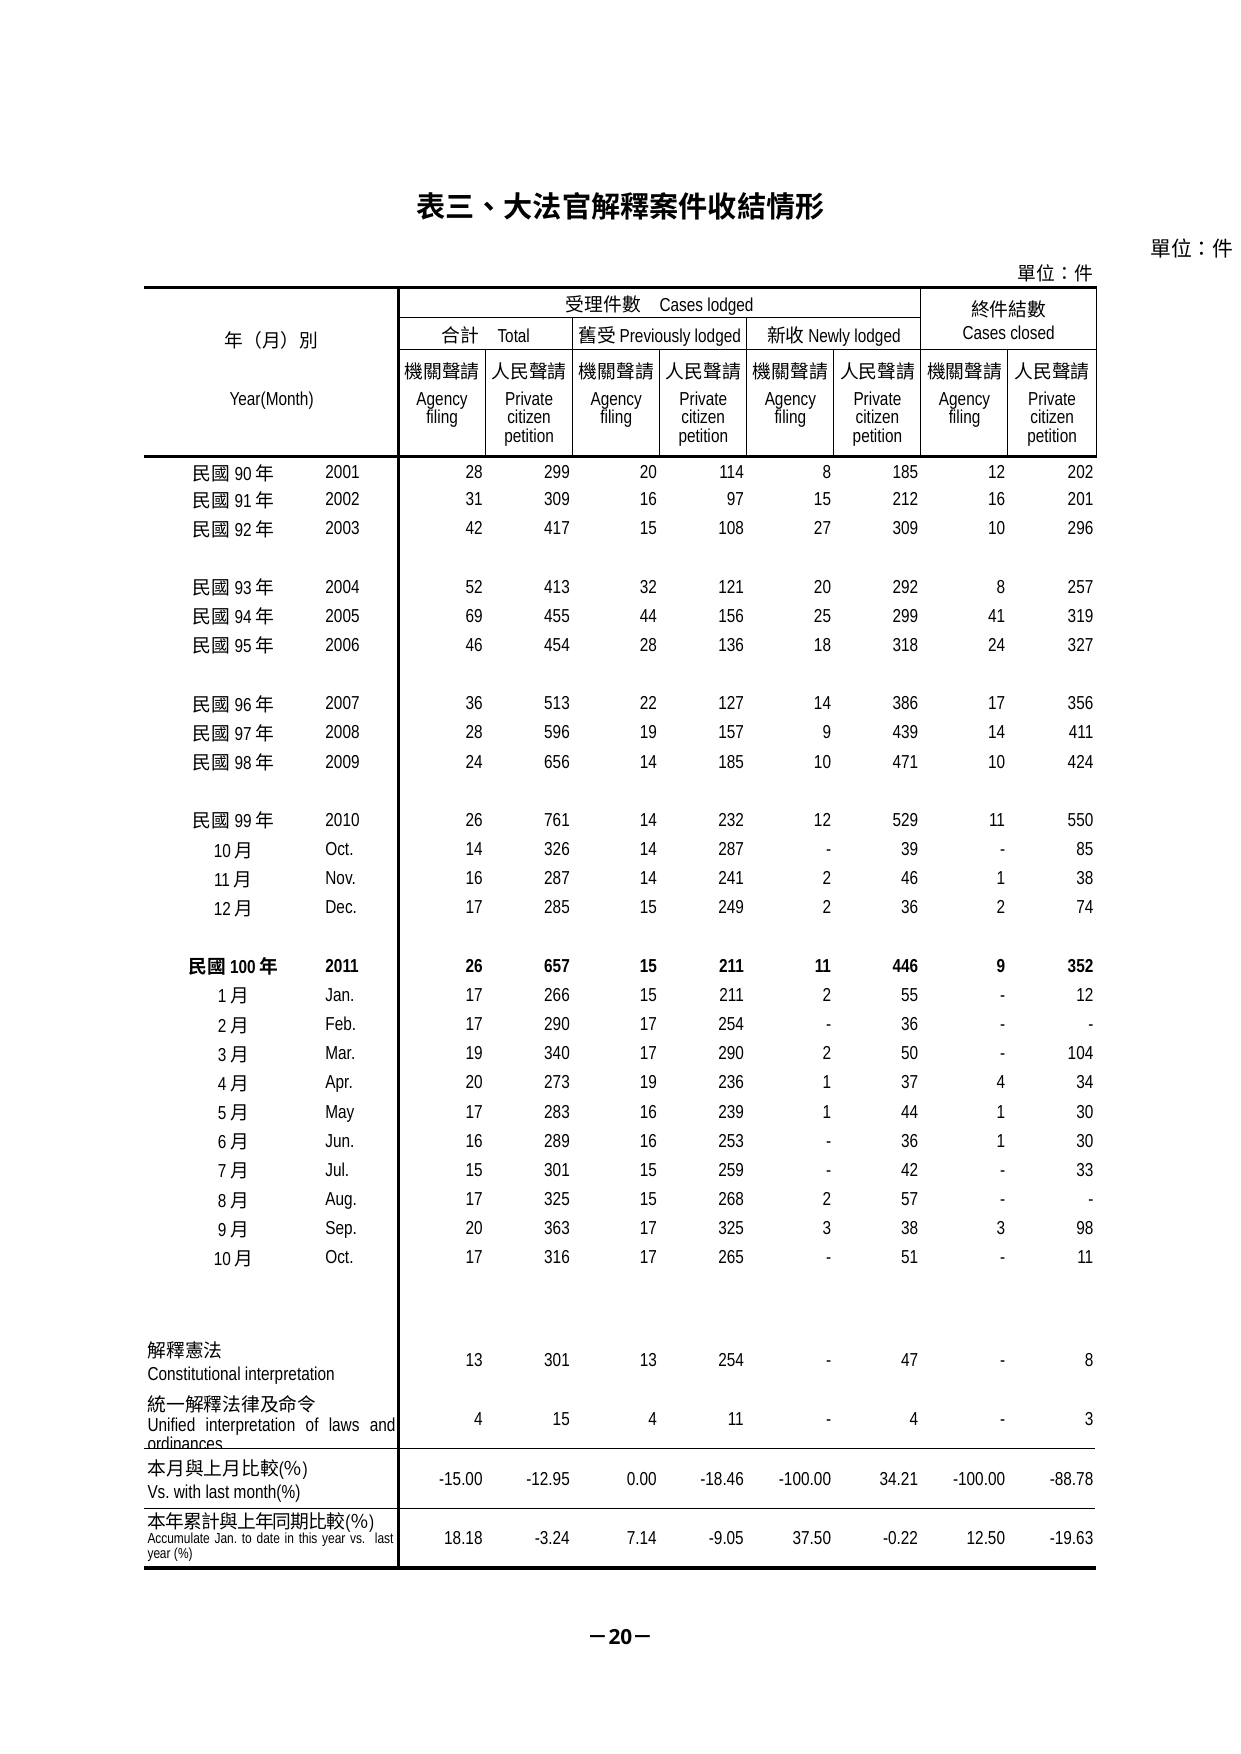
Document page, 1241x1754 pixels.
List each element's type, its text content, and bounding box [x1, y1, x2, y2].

table_cell 4 [573, 1389, 659, 1448]
table_cell 本月與上月比較(％) Vs. with last month(%) [144, 1449, 397, 1507]
table_cell 41 [921, 601, 1008, 630]
table_cell 114 [660, 458, 747, 484]
table_cell 386 [834, 689, 921, 718]
table_cell 37 [834, 1068, 921, 1097]
table_cell -9.05 [660, 1509, 747, 1566]
table_cell 424 [1008, 747, 1096, 776]
table_cell [921, 922, 1008, 951]
table_cell 人民聲請 [660, 350, 746, 390]
table_cell [573, 1301, 659, 1330]
table_cell [921, 1272, 1008, 1301]
table_cell 民國 94年 [144, 601, 322, 630]
table_cell 28 [573, 630, 659, 659]
table_cell 人民聲請 [834, 350, 920, 390]
table_cell 2005 [322, 601, 397, 630]
table_cell - [921, 1155, 1008, 1184]
table_cell 14 [400, 834, 485, 863]
table_cell 292 [834, 572, 921, 601]
table_cell [400, 543, 485, 572]
table_cell 16 [573, 1126, 659, 1155]
table_cell 4 [834, 1389, 921, 1448]
table_cell -12.95 [485, 1449, 572, 1507]
table_cell 2004 [322, 572, 397, 601]
table_cell May [322, 1097, 397, 1126]
table_cell [660, 776, 747, 805]
table_cell 5月 [144, 1097, 322, 1126]
table_cell 249 [660, 893, 747, 922]
table_cell 10月 [144, 834, 322, 863]
table_cell 12 [747, 805, 834, 834]
table_cell 211 [660, 951, 747, 980]
table_cell 2009 [322, 747, 397, 776]
table_cell [834, 776, 921, 805]
table_cell 656 [485, 747, 572, 776]
table_cell [747, 776, 834, 805]
table_cell 356 [1008, 689, 1096, 718]
table_cell [144, 543, 322, 572]
table_cell 46 [400, 630, 485, 659]
table_cell 455 [485, 601, 572, 630]
table_cell Private citizen petition [486, 390, 572, 455]
table_cell [660, 1301, 747, 1330]
table_cell 44 [834, 1097, 921, 1126]
table_cell 1 [921, 864, 1008, 893]
table_cell [485, 543, 572, 572]
table_cell 136 [660, 630, 747, 659]
table_cell 2006 [322, 630, 397, 659]
table_cell 人民聲請 [486, 350, 572, 390]
table_cell 2 [747, 864, 834, 893]
table_cell - [921, 834, 1008, 863]
table_cell 15 [573, 1155, 659, 1184]
table_cell [322, 659, 397, 688]
table_cell Sep. [322, 1214, 397, 1243]
table_cell 13 [400, 1330, 485, 1389]
table_cell 3月 [144, 1039, 322, 1068]
table_cell 363 [485, 1214, 572, 1243]
table_cell 47 [834, 1330, 921, 1389]
table_cell 11 [1008, 1243, 1096, 1272]
table_cell 19 [400, 1039, 485, 1068]
table_cell 20 [573, 458, 659, 484]
table_cell 8月 [144, 1184, 322, 1213]
table_cell 17 [573, 1039, 659, 1068]
table_cell [1008, 1301, 1096, 1330]
table_cell -100.00 [921, 1449, 1008, 1507]
table_cell 108 [660, 514, 747, 543]
table_cell 439 [834, 718, 921, 747]
table_cell 機關聲請 [573, 350, 659, 390]
table_cell 民國 99年 [144, 805, 322, 834]
table_cell 合計 Total [400, 318, 572, 348]
table_cell Apr. [322, 1068, 397, 1097]
table_cell 316 [485, 1243, 572, 1272]
table_cell [834, 1301, 921, 1330]
table_cell 36 [834, 893, 921, 922]
table_cell 301 [485, 1155, 572, 1184]
table_cell [322, 543, 397, 572]
table_cell [400, 776, 485, 805]
table_cell 212 [834, 484, 921, 513]
table_cell - [921, 1389, 1008, 1448]
table_cell [322, 776, 397, 805]
table_cell 340 [485, 1039, 572, 1068]
table_cell [921, 1301, 1008, 1330]
text 單位：件 [1150, 232, 1240, 263]
table_cell 0.00 [573, 1449, 659, 1507]
table_cell 14 [573, 864, 659, 893]
table_cell [1008, 1272, 1096, 1301]
table_cell 299 [834, 601, 921, 630]
table_cell - [747, 834, 834, 863]
table_cell 32 [573, 572, 659, 601]
table_cell 9 [747, 718, 834, 747]
table_cell [921, 776, 1008, 805]
table_cell [573, 922, 659, 951]
table_cell 309 [834, 514, 921, 543]
table_cell [573, 659, 659, 688]
table_cell 211 [660, 980, 747, 1009]
table_cell Private citizen petition [834, 390, 920, 455]
table_cell [400, 1272, 485, 1301]
table_cell 2001 [322, 458, 397, 484]
table_cell 12 [1008, 980, 1096, 1009]
table_cell 236 [660, 1068, 747, 1097]
table_cell 69 [400, 601, 485, 630]
table_cell 16 [573, 484, 659, 513]
table_cell [322, 922, 397, 951]
table_cell 15 [400, 1155, 485, 1184]
table_cell 17 [573, 1243, 659, 1272]
table_cell 2008 [322, 718, 397, 747]
table_cell 10 [921, 514, 1008, 543]
table_cell 2 [747, 1184, 834, 1213]
table_cell 15 [573, 893, 659, 922]
table_cell 596 [485, 718, 572, 747]
table_cell 4 [921, 1068, 1008, 1097]
table_cell [485, 922, 572, 951]
table_cell [400, 922, 485, 951]
table_cell 22 [573, 689, 659, 718]
table_cell [573, 776, 659, 805]
table_cell 268 [660, 1184, 747, 1213]
table_cell Dec. [322, 893, 397, 922]
table_cell 18.18 [400, 1509, 485, 1566]
table_cell 411 [1008, 718, 1096, 747]
table_cell 2010 [322, 805, 397, 834]
table_cell 8 [921, 572, 1008, 601]
table_cell 471 [834, 747, 921, 776]
table_cell 52 [400, 572, 485, 601]
table_cell 98 [1008, 1214, 1096, 1243]
table_cell 4 [400, 1389, 485, 1448]
text 表三、大法官解釋案件收結情形 [148, 183, 1092, 225]
table_cell 17 [400, 893, 485, 922]
table_cell 19 [573, 718, 659, 747]
table_cell 27 [747, 514, 834, 543]
table_cell [921, 543, 1008, 572]
table_cell 15 [573, 514, 659, 543]
table_cell [660, 1272, 747, 1301]
table_cell 325 [485, 1184, 572, 1213]
table_cell [834, 1272, 921, 1301]
table_cell 14 [921, 718, 1008, 747]
table_cell 257 [1008, 572, 1096, 601]
table_cell Mar. [322, 1039, 397, 1068]
table_cell 296 [1008, 514, 1096, 543]
table_cell 4月 [144, 1068, 322, 1097]
table_cell Year(Month) [144, 390, 397, 455]
table_cell 2月 [144, 1009, 322, 1038]
table_cell [834, 543, 921, 572]
table_cell 454 [485, 630, 572, 659]
table_cell [485, 1301, 572, 1330]
table_cell 326 [485, 834, 572, 863]
table_cell 16 [921, 484, 1008, 513]
table_cell 14 [573, 747, 659, 776]
table_cell [1008, 776, 1096, 805]
table_cell 15 [573, 1184, 659, 1213]
table_cell - [747, 1243, 834, 1272]
table_cell Agency filing [747, 390, 833, 455]
table_cell 12.50 [921, 1509, 1008, 1566]
table_cell 24 [400, 747, 485, 776]
table_cell 6月 [144, 1126, 322, 1155]
table_cell 57 [834, 1184, 921, 1213]
table_cell 301 [485, 1330, 572, 1389]
table_cell - [747, 1126, 834, 1155]
table_cell 12月 [144, 893, 322, 922]
table_cell 413 [485, 572, 572, 601]
table_cell 8 [1008, 1330, 1096, 1389]
table_cell 本年累計與上年同期比較(％) Accumulate Jan. to date in this year vs. last year (%) [144, 1509, 397, 1566]
table_cell 20 [400, 1068, 485, 1097]
table_cell [660, 922, 747, 951]
table_cell [747, 659, 834, 688]
table_cell 1月 [144, 980, 322, 1009]
table_cell 8 [747, 458, 834, 484]
table_cell 民國 98年 [144, 747, 322, 776]
table_cell 15 [485, 1389, 572, 1448]
table_cell 10 [921, 747, 1008, 776]
table_cell [747, 1272, 834, 1301]
table_cell 28 [400, 458, 485, 484]
table_cell -0.22 [834, 1509, 921, 1566]
table_cell Private citizen petition [1008, 390, 1096, 455]
table_cell 273 [485, 1068, 572, 1097]
table_cell 民國 97年 [144, 718, 322, 747]
table_cell 185 [660, 747, 747, 776]
table_cell - [921, 980, 1008, 1009]
table_cell 290 [485, 1009, 572, 1038]
table_cell [485, 776, 572, 805]
table_cell [485, 659, 572, 688]
table_cell - [921, 1330, 1008, 1389]
table_cell 2 [747, 980, 834, 1009]
table_cell Oct. [322, 1243, 397, 1272]
table_cell 16 [573, 1097, 659, 1126]
table_cell - [747, 1389, 834, 1448]
table_cell 550 [1008, 805, 1096, 834]
table_cell 2003 [322, 514, 397, 543]
table_cell 14 [747, 689, 834, 718]
table_cell 14 [573, 834, 659, 863]
table_cell - [747, 1009, 834, 1038]
table_cell 185 [834, 458, 921, 484]
table_cell 74 [1008, 893, 1096, 922]
table_cell 30 [1008, 1097, 1096, 1126]
table_cell 新收Newly lodged [747, 318, 920, 348]
table_cell [322, 1272, 397, 1301]
table_cell 202 [1008, 458, 1096, 484]
table_cell 解釋憲法 Constitutional interpretation [144, 1330, 397, 1389]
table_cell [834, 659, 921, 688]
table_cell 39 [834, 834, 921, 863]
table_cell [1008, 543, 1096, 572]
table_cell 13 [573, 1330, 659, 1389]
table_cell 285 [485, 893, 572, 922]
table_cell 2002 [322, 484, 397, 513]
table_cell 266 [485, 980, 572, 1009]
table_cell 11月 [144, 864, 322, 893]
table_cell 3 [1008, 1389, 1096, 1448]
table_cell 28 [400, 718, 485, 747]
table_cell 2007 [322, 689, 397, 718]
table_cell 民國 91年 [144, 484, 322, 513]
table_cell 17 [573, 1214, 659, 1243]
table_cell 259 [660, 1155, 747, 1184]
table_cell [573, 543, 659, 572]
table_cell 民國 95年 [144, 630, 322, 659]
table_cell 85 [1008, 834, 1096, 863]
table_cell [144, 922, 322, 951]
table_cell 42 [400, 514, 485, 543]
table_cell -100.00 [747, 1449, 834, 1507]
table_cell 統一解釋法律及命令 Unified interpretation of laws and ordinances [144, 1389, 397, 1448]
table_cell - [921, 1039, 1008, 1068]
table_cell 446 [834, 951, 921, 980]
table_cell Jul. [322, 1155, 397, 1184]
table_cell [400, 1301, 485, 1330]
table_cell 239 [660, 1097, 747, 1126]
table_cell - [921, 1009, 1008, 1038]
table_cell 15 [573, 980, 659, 1009]
table_cell [144, 659, 322, 688]
table_cell 241 [660, 864, 747, 893]
table_cell 513 [485, 689, 572, 718]
table_cell 民國 96年 [144, 689, 322, 718]
table_cell -19.63 [1008, 1508, 1096, 1566]
table_cell 34.21 [834, 1449, 921, 1507]
table_cell 287 [485, 864, 572, 893]
table_cell 20 [400, 1214, 485, 1243]
table_cell 327 [1008, 630, 1096, 659]
table_cell Agency filing [921, 390, 1007, 455]
table_cell 24 [921, 630, 1008, 659]
table_cell 290 [660, 1039, 747, 1068]
table_cell -15.00 [400, 1449, 485, 1507]
table_cell 民國 92年 [144, 514, 322, 543]
table_cell 127 [660, 689, 747, 718]
table_cell 254 [660, 1009, 747, 1038]
table_cell [660, 543, 747, 572]
table_cell 26 [400, 951, 485, 980]
table_cell 民國 90年 [144, 458, 322, 484]
table_cell 157 [660, 718, 747, 747]
table_cell [144, 1272, 322, 1301]
table_cell 55 [834, 980, 921, 1009]
table_cell 15 [573, 951, 659, 980]
table_header 終件結數 Cases closed [921, 289, 1096, 348]
table_cell [573, 1272, 659, 1301]
table_cell 9月 [144, 1214, 322, 1243]
table_cell 36 [834, 1126, 921, 1155]
table_cell 51 [834, 1243, 921, 1272]
table_cell 11 [660, 1389, 747, 1448]
table_cell 17 [400, 1009, 485, 1038]
table_cell 民國 93年 [144, 572, 322, 601]
table_cell [834, 922, 921, 951]
table_cell 287 [660, 834, 747, 863]
table_cell [322, 1301, 397, 1330]
table_cell 104 [1008, 1039, 1096, 1068]
table_cell 36 [400, 689, 485, 718]
table_cell 25 [747, 601, 834, 630]
table_cell 7月 [144, 1155, 322, 1184]
table_cell - [1008, 1009, 1096, 1038]
table_header 受理件數 Cases lodged [400, 289, 920, 317]
table_cell 14 [573, 805, 659, 834]
table_header 年（月）別 [144, 289, 397, 390]
table_cell 1 [921, 1097, 1008, 1126]
table_cell 121 [660, 572, 747, 601]
table_cell Agency filing [573, 390, 659, 455]
table_cell 42 [834, 1155, 921, 1184]
table_cell - [1008, 1184, 1096, 1213]
table_cell 289 [485, 1126, 572, 1155]
table_cell 民國100年 [144, 951, 322, 980]
table_cell [747, 543, 834, 572]
table_cell [1008, 922, 1096, 951]
table_cell 7.14 [573, 1509, 659, 1566]
table_cell 38 [834, 1214, 921, 1243]
table_cell 46 [834, 864, 921, 893]
table_cell 50 [834, 1039, 921, 1068]
table_cell [400, 659, 485, 688]
table_cell 1 [921, 1126, 1008, 1155]
table_cell 17 [400, 1243, 485, 1272]
table_cell 16 [400, 864, 485, 893]
table_cell 17 [400, 1184, 485, 1213]
table_cell Jan. [322, 980, 397, 1009]
table_cell -88.78 [1008, 1448, 1096, 1507]
table_cell 31 [400, 484, 485, 513]
table_cell 2 [921, 893, 1008, 922]
table_cell 529 [834, 805, 921, 834]
table_cell 38 [1008, 864, 1096, 893]
table_cell 352 [1008, 951, 1096, 980]
table_cell 17 [921, 689, 1008, 718]
table_cell 機關聲請 [747, 350, 833, 390]
table_cell 人民聲請 [1008, 350, 1096, 390]
table_cell 299 [485, 458, 572, 484]
table_cell 309 [485, 484, 572, 513]
table_cell 12 [921, 458, 1008, 484]
table_cell 機關聲請 [921, 350, 1007, 390]
table_cell Feb. [322, 1009, 397, 1038]
table_cell Jun. [322, 1126, 397, 1155]
table_cell Aug. [322, 1184, 397, 1213]
table_cell 舊受Previously lodged [573, 318, 746, 348]
table_cell [144, 1301, 322, 1330]
table_cell [921, 659, 1008, 688]
table_cell 16 [400, 1126, 485, 1155]
table_cell [747, 922, 834, 951]
text [1150, 225, 1240, 232]
text [1150, 263, 1240, 273]
table_cell 283 [485, 1097, 572, 1126]
table_cell Oct. [322, 834, 397, 863]
table_cell 1 [747, 1097, 834, 1126]
table_cell 156 [660, 601, 747, 630]
table_cell 3 [921, 1214, 1008, 1243]
table_cell 2 [747, 1039, 834, 1068]
table_cell 10 [747, 747, 834, 776]
table_cell -3.24 [485, 1509, 572, 1566]
table_cell 26 [400, 805, 485, 834]
table_cell 18 [747, 630, 834, 659]
table_cell [144, 776, 322, 805]
table_cell - [747, 1155, 834, 1184]
table_cell 417 [485, 514, 572, 543]
table_cell 319 [1008, 601, 1096, 630]
table_cell 761 [485, 805, 572, 834]
table_cell 1 [747, 1068, 834, 1097]
table_cell 265 [660, 1243, 747, 1272]
table_cell 33 [1008, 1155, 1096, 1184]
table_cell 17 [573, 1009, 659, 1038]
table_cell Private citizen petition [660, 390, 746, 455]
table_cell 97 [660, 484, 747, 513]
table_cell Agency filing [400, 390, 485, 455]
table_cell 37.50 [747, 1509, 834, 1566]
table_cell 30 [1008, 1126, 1096, 1155]
table_cell 20 [747, 572, 834, 601]
table_cell 17 [400, 1097, 485, 1126]
table_cell 2 [747, 893, 834, 922]
table_cell 254 [660, 1330, 747, 1389]
table_cell 機關聲請 [400, 350, 485, 390]
table_cell [485, 1272, 572, 1301]
table_cell 36 [834, 1009, 921, 1038]
table_cell 2011 [322, 951, 397, 980]
table_cell 318 [834, 630, 921, 659]
table_cell 3 [747, 1214, 834, 1243]
table_cell - [921, 1184, 1008, 1213]
table_cell - [921, 1243, 1008, 1272]
table_cell -18.46 [660, 1449, 747, 1507]
table_cell 34 [1008, 1068, 1096, 1097]
table_cell 253 [660, 1126, 747, 1155]
table_cell [660, 659, 747, 688]
table_cell Nov. [322, 864, 397, 893]
table_cell 15 [747, 484, 834, 513]
table_cell 19 [573, 1068, 659, 1097]
table_cell 9 [921, 951, 1008, 980]
table_cell 325 [660, 1214, 747, 1243]
table_cell 17 [400, 980, 485, 1009]
table_cell 11 [747, 951, 834, 980]
table_cell 10月 [144, 1243, 322, 1272]
table_cell 44 [573, 601, 659, 630]
table_cell 11 [921, 805, 1008, 834]
table_cell 201 [1008, 484, 1096, 513]
text 單位：件 [148, 259, 1092, 286]
table_cell 232 [660, 805, 747, 834]
table_cell - [747, 1330, 834, 1389]
table_cell 657 [485, 951, 572, 980]
table_cell [1008, 659, 1096, 688]
table_cell [747, 1301, 834, 1330]
